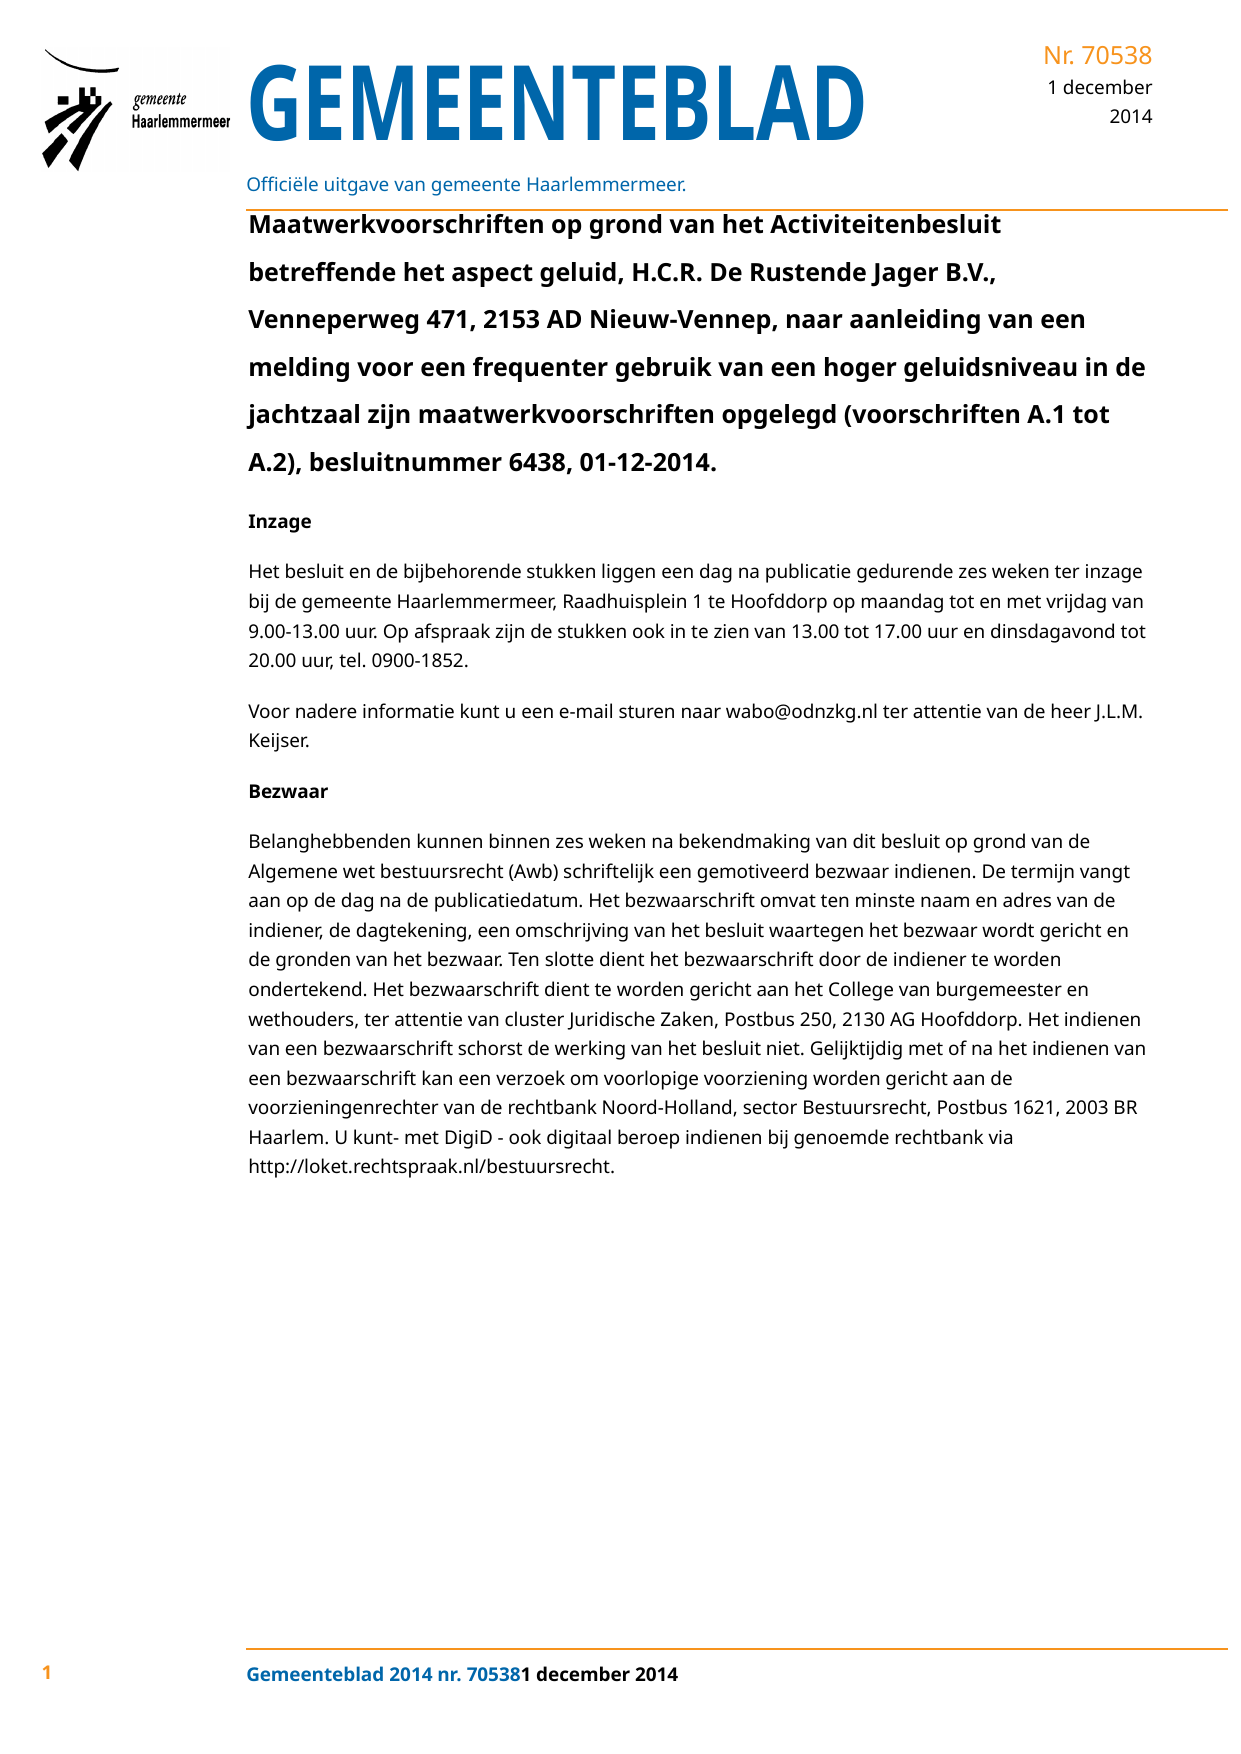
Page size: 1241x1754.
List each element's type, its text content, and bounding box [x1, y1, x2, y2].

text Inzage [248, 508, 1152, 534]
picture [41, 47, 231, 172]
text Maatwerkvoorschriften op grond van het Activiteitenbesluit betreffende het aspect geluid, H.C.R. De Rustende Jager B.V., Venneperweg 471, 2153 AD Nieuw-Vennep, naar aanleiding van een melding voor een frequenter gebruik van een hoger geluidsniveau in de jachtzaal zijn maatwerkvoorschriften opgelegd (voorschriften A.1 tot A.2), besluitnummer 6438, 01-12-2014. [248, 211, 1152, 479]
text Het besluit en de bijbehorende stukken liggen een dag na publicatie gedurende zes weken ter inzage bij de gemeente Haarlemmermeer, Raadhuisplein 1 te Hoofddorp op maandag tot en met vrijdag van 9.00-13.00 uur. Op afspraak zijn de stukken ook in te zien van 13.00 tot 17.00 uur en dinsdagavond tot 20.00 uur, tel. 0900-1852. [248, 559, 1152, 673]
text Bezwaar [248, 778, 1152, 804]
text Belanghebbenden kunnen binnen zes weken na bekendmaking van dit besluit op grond van de Algemene wet bestuursrecht (Awb) schriftelijk een gemotiveerd bezwaar indienen. De termijn vangt aan op de dag na de publicatiedatum. Het bezwaarschrift omvat ten minste naam en adres van de indiener, de dagtekening, een omschrijving van het besluit waartegen het bezwaar wordt gericht en de gronden van het bezwaar. Ten slotte dient het bezwaarschrift door de indiener te worden ondertekend. Het bezwaarschrift dient te worden gericht aan het College van burgemeester en wethouders, ter attentie van cluster Juridische Zaken, Postbus 250, 2130 AG Hoofddorp. Het indienen van een bezwaarschrift schorst de werking van het besluit niet. Gelijktijdig met of na het indienen van een bezwaarschrift kan een verzoek om voorlopige voorziening worden gericht aan de voorzieningenrechter van de rechtbank Noord-Holland, sector Bestuursrecht, Postbus 1621, 2003 BR Haarlem. U kunt- met DigiD - ook digitaal beroep indienen bij genoemde rechtbank via http://loket.rechtspraak.nl/bestuursrecht. [248, 828, 1152, 1179]
text Voor nadere informatie kunt u een e-mail sturen naar wabo@odnzkg.nl ter attentie van de heer J.L.M. Keijser. [248, 698, 1152, 753]
